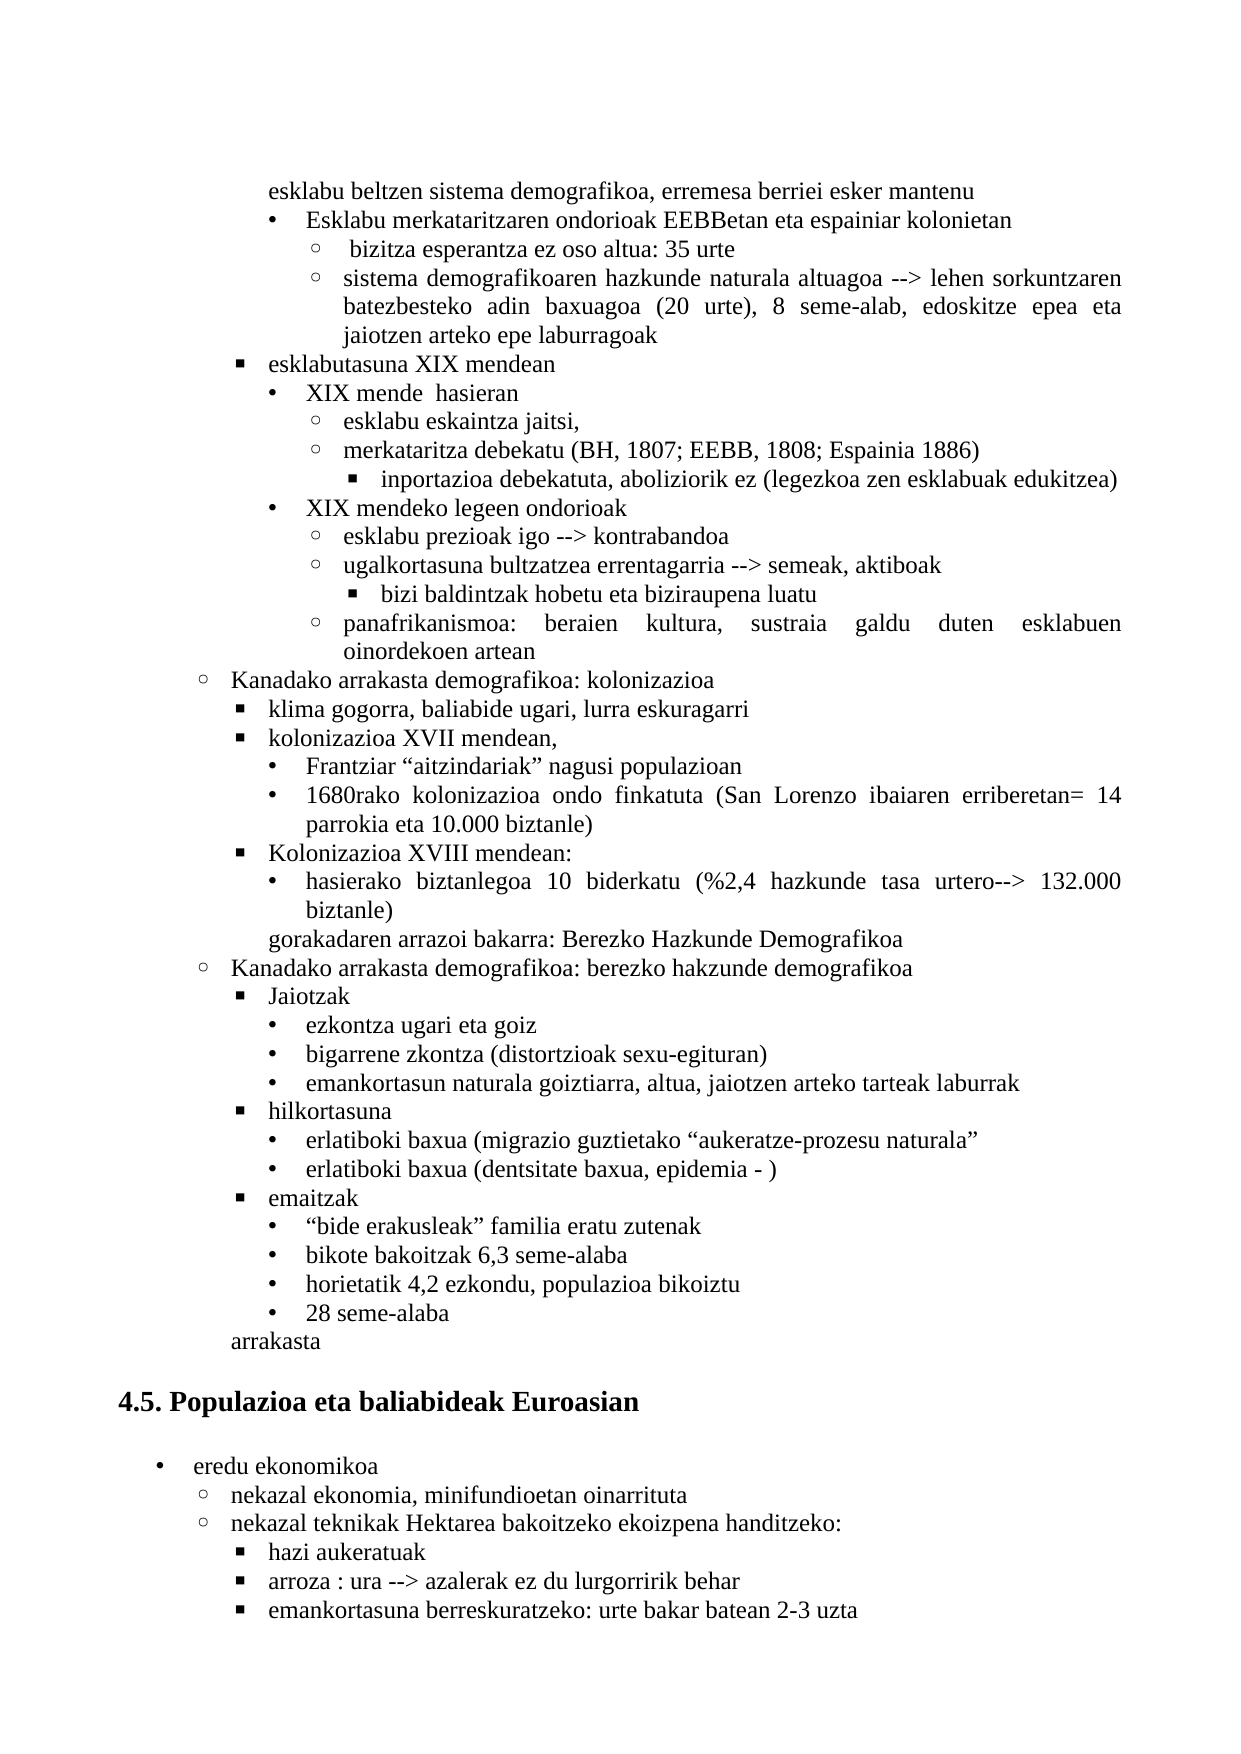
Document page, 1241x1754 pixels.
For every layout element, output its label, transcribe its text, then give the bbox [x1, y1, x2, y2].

list nekazal ekonomia, minifundioetan oinarrituta [193, 1480, 1122, 1508]
list arrakasta [193, 1326, 1122, 1355]
list Jaiotzak [231, 981, 1122, 1010]
list bizi baldintzak hobetu eta biziraupena luatu [343, 579, 1122, 608]
list merkataritza debekatu (BH, 1807; EEBB, 1808; Espainia 1886) [306, 435, 1122, 464]
list esklabu prezioak igo --> kontrabandoa [306, 521, 1122, 550]
list XIX mendeko legeen ondorioak [268, 493, 1122, 521]
list bizitza esperantza ez oso altua: 35 urte [306, 234, 1122, 263]
list 28 seme-alaba [268, 1298, 1122, 1326]
list ezkontza ugari eta goiz [268, 1010, 1122, 1039]
list bigarrene zkontza (distortzioak sexu-egituran) [268, 1039, 1122, 1068]
list Esklabu merkataritzaren ondorioak EEBBetan eta espainiar kolonietan [268, 205, 1122, 234]
text 4.5. Populazioa eta baliabideak Euroasian [118, 1384, 1122, 1417]
list klima gogorra, baliabide ugari, lurra eskuragarri [231, 694, 1122, 723]
list Kanadako arrakasta demografikoa: kolonizazioa [193, 665, 1122, 694]
list arroza : ura --> azalerak ez du lurgorririk behar [231, 1566, 1122, 1595]
list panafrikanismoa: beraien kultura, sustraia galdu duten esklabuen oinordekoen artean [306, 608, 1122, 665]
list 1680rako kolonizazioa ondo finkatuta (San Lorenzo ibaiaren erriberetan= 14 parrokia eta 10.000 biztanle) [268, 780, 1122, 838]
list XIX mende hasieran [268, 378, 1122, 406]
list bikote bakoitzak 6,3 seme-alaba [268, 1240, 1122, 1269]
list kolonizazioa XVII mendean, [231, 723, 1122, 751]
list esklabutasuna XIX mendean [231, 349, 1122, 378]
list Kolonizazioa XVIII mendean: [231, 838, 1122, 866]
list esklabu beltzen sistema demografikoa, erremesa berriei esker mantenu [231, 176, 1122, 205]
list inportazioa debekatuta, aboliziorik ez (legezkoa zen esklabuak edukitzea) [343, 464, 1122, 493]
list hazi aukeratuak [231, 1537, 1122, 1566]
list ugalkortasuna bultzatzea errentagarria --> semeak, aktiboak [306, 550, 1122, 579]
list Kanadako arrakasta demografikoa: berezko hakzunde demografikoa [193, 953, 1122, 981]
list erlatiboki baxua (dentsitate baxua, epidemia - ) [268, 1154, 1122, 1183]
list emankortasun naturala goiztiarra, altua, jaiotzen arteko tarteak laburrak [268, 1068, 1122, 1096]
list horietatik 4,2 ezkondu, populazioa bikoiztu [268, 1269, 1122, 1298]
list sistema demografikoaren hazkunde naturala altuagoa --> lehen sorkuntzaren batezbesteko adin baxuagoa (20 urte), 8 seme-alab, edoskitze epea eta jaiotzen arteko epe laburragoak [306, 263, 1122, 349]
list “bide erakusleak” familia eratu zutenak [268, 1211, 1122, 1240]
list erlatiboki baxua (migrazio guztietako “aukeratze-prozesu naturala” [268, 1125, 1122, 1154]
list nekazal teknikak Hektarea bakoitzeko ekoizpena handitzeko: [193, 1508, 1122, 1537]
list hasierako biztanlegoa 10 biderkatu (%2,4 hazkunde tasa urtero--> 132.000 biztanle) [268, 866, 1122, 924]
list eredu ekonomikoa [156, 1451, 1122, 1480]
list emankortasuna berreskuratzeko: urte bakar batean 2-3 uzta [231, 1595, 1122, 1623]
list hilkortasuna [231, 1096, 1122, 1125]
list emaitzak [231, 1183, 1122, 1211]
list gorakadaren arrazoi bakarra: Berezko Hazkunde Demografikoa [231, 924, 1122, 953]
list esklabu eskaintza jaitsi, [306, 406, 1122, 435]
list Frantziar “aitzindariak” nagusi populazioan [268, 751, 1122, 780]
